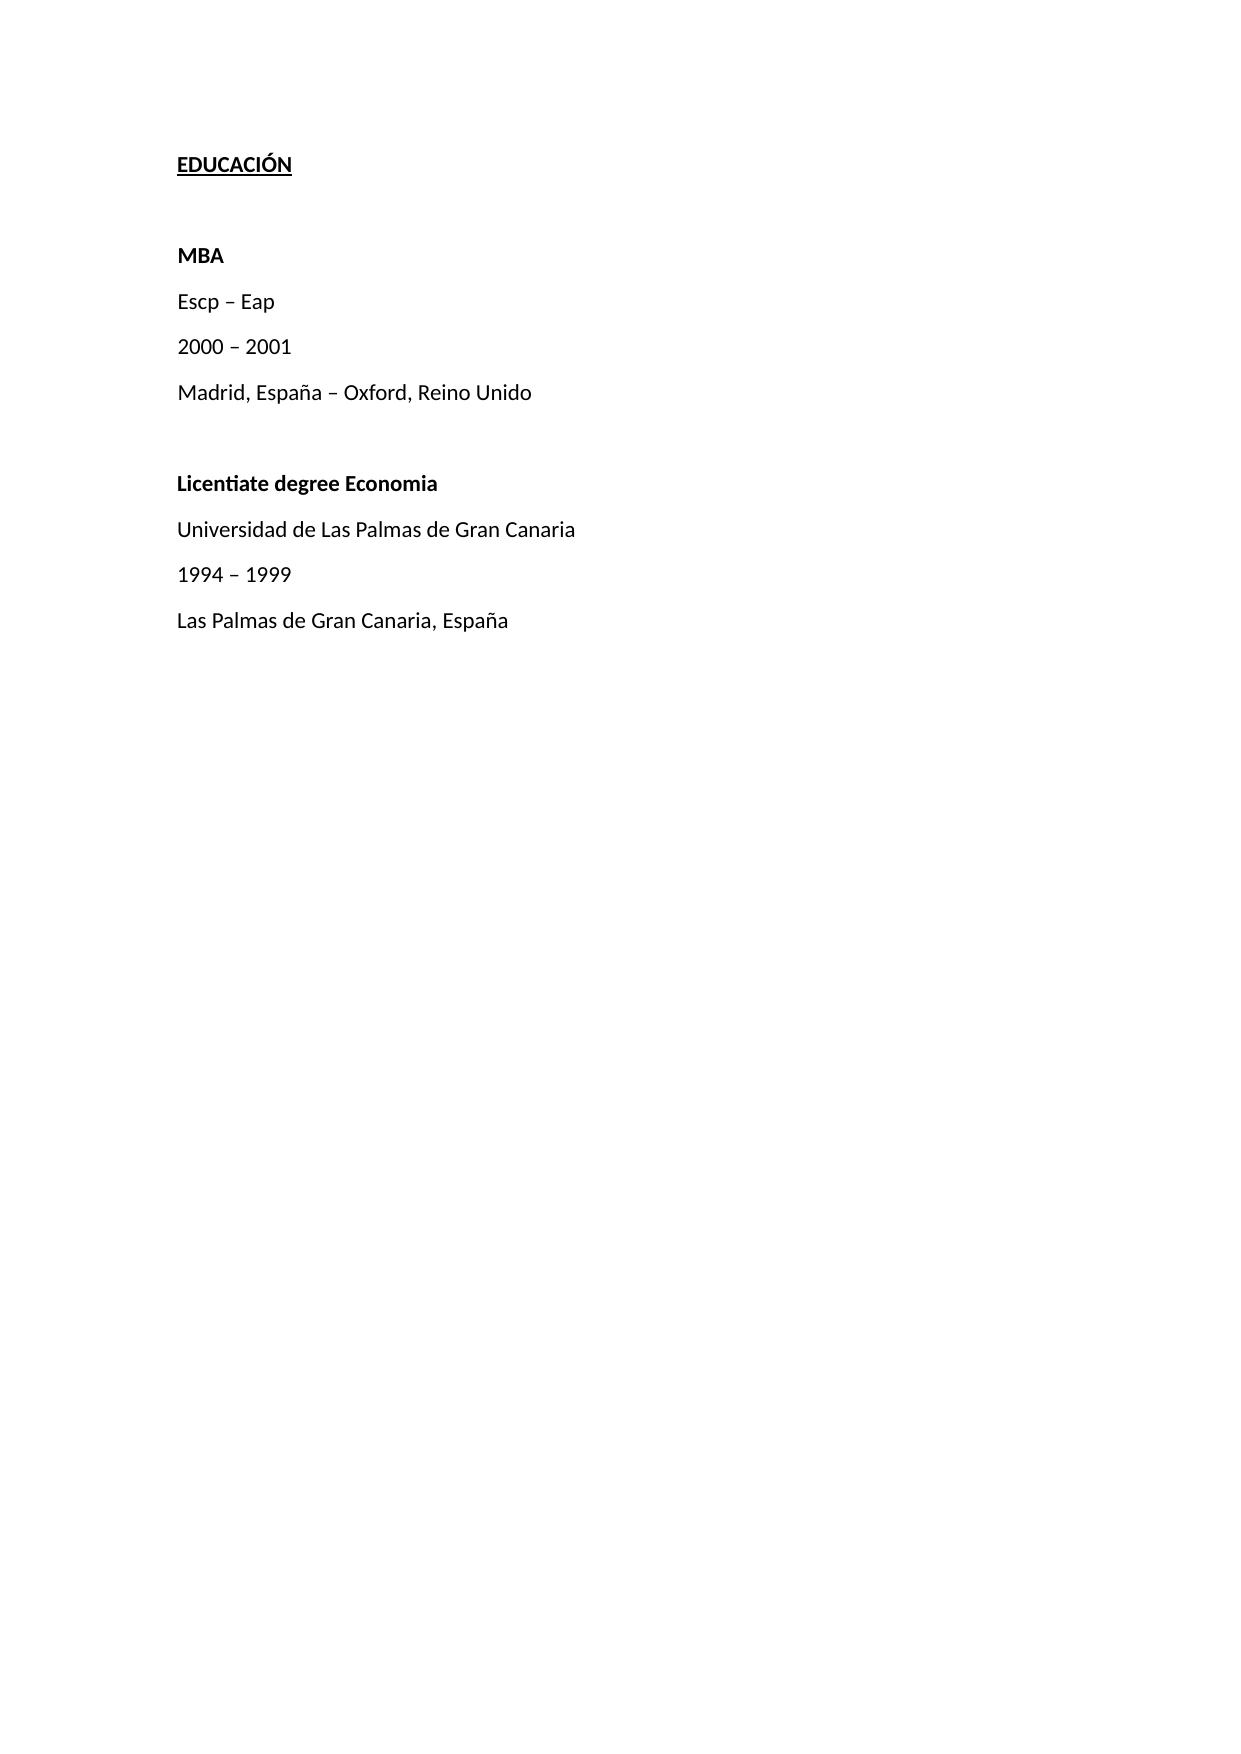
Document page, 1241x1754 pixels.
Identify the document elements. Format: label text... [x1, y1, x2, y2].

text EDUCACIÓN [177, 150, 1063, 178]
text MBA [177, 241, 1063, 269]
text Las Palmas de Gran Canaria, España [177, 606, 1063, 634]
text Universidad de Las Palmas de Gran Canaria [177, 515, 1063, 543]
text 1994 – 1999 [177, 561, 1063, 589]
text Licentiate degree Economia [177, 469, 1063, 497]
text Madrid, España – Oxford, Reino Unido [177, 378, 1063, 406]
text Escp – Eap [177, 287, 1063, 315]
text 2000 – 2001 [177, 332, 1063, 361]
